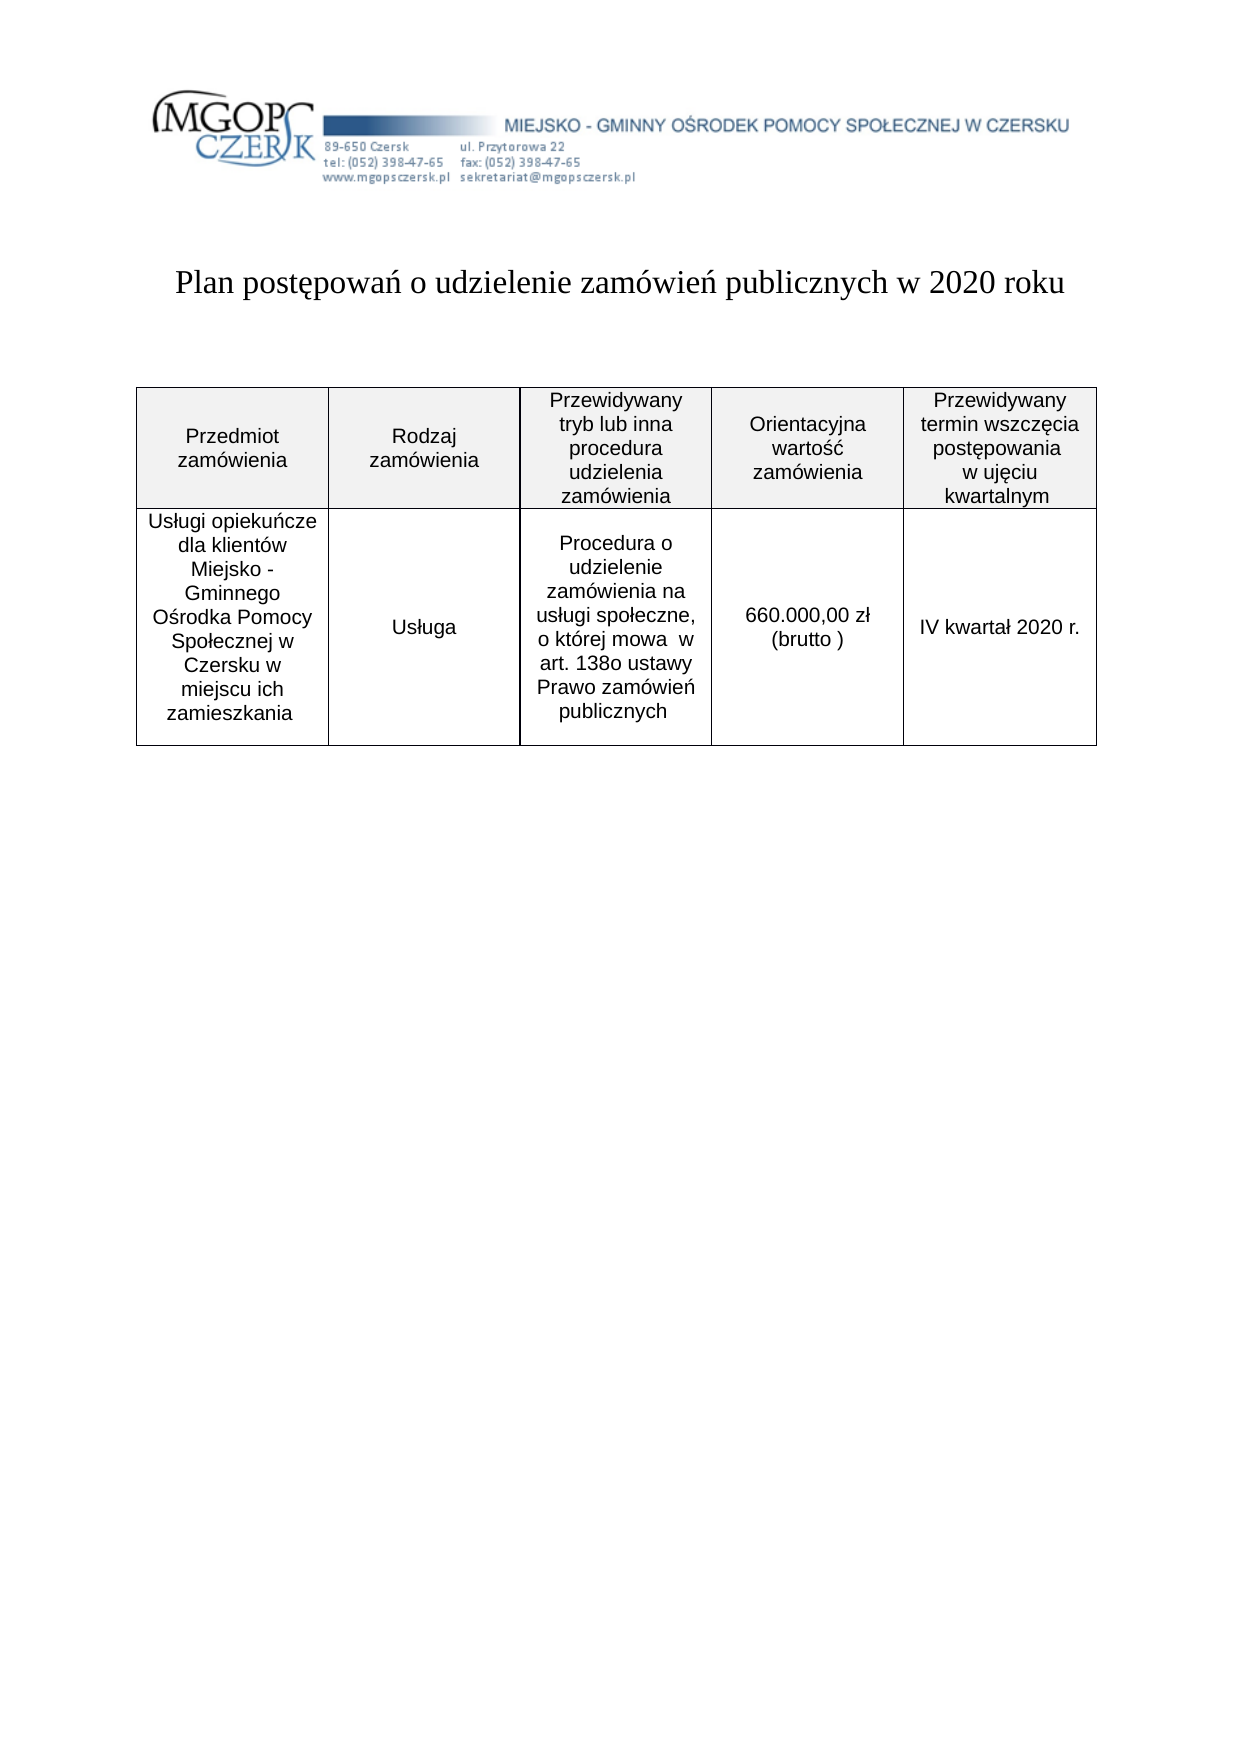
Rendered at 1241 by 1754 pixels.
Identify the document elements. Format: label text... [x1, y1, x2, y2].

table_cell Procedura o udzielenie zamówienia na usługi społeczne, o której mowa w art. 138o ustawy Prawo zamówień publicznych [521, 509, 711, 745]
text Plan postępowań o udzielenie zamówień publicznych w 2020 roku [148, 262, 1093, 301]
table_header Przedmiot zamówienia [137, 388, 328, 508]
table_header Rodzaj zamówienia [329, 388, 519, 508]
table_cell Usługi opiekuńcze dla klientów Miejsko - Gminnego Ośrodka Pomocy Społecznej w Czersku w miejscu ich zamieszkania [137, 509, 328, 745]
table_header Przewidywany termin wszczęcia postępowania w ujęciu kwartalnym [904, 388, 1096, 508]
table_header Orientacyjna wartość zamówienia [712, 388, 903, 508]
table_cell Usługa [329, 509, 519, 745]
table_header Przewidywany tryb lub inna procedura udzielenia zamówienia [521, 388, 711, 508]
picture [140, 80, 1086, 196]
table_cell 660.000,00 zł (brutto ) [712, 509, 903, 745]
table_cell IV kwartał 2020 r. [904, 509, 1096, 745]
